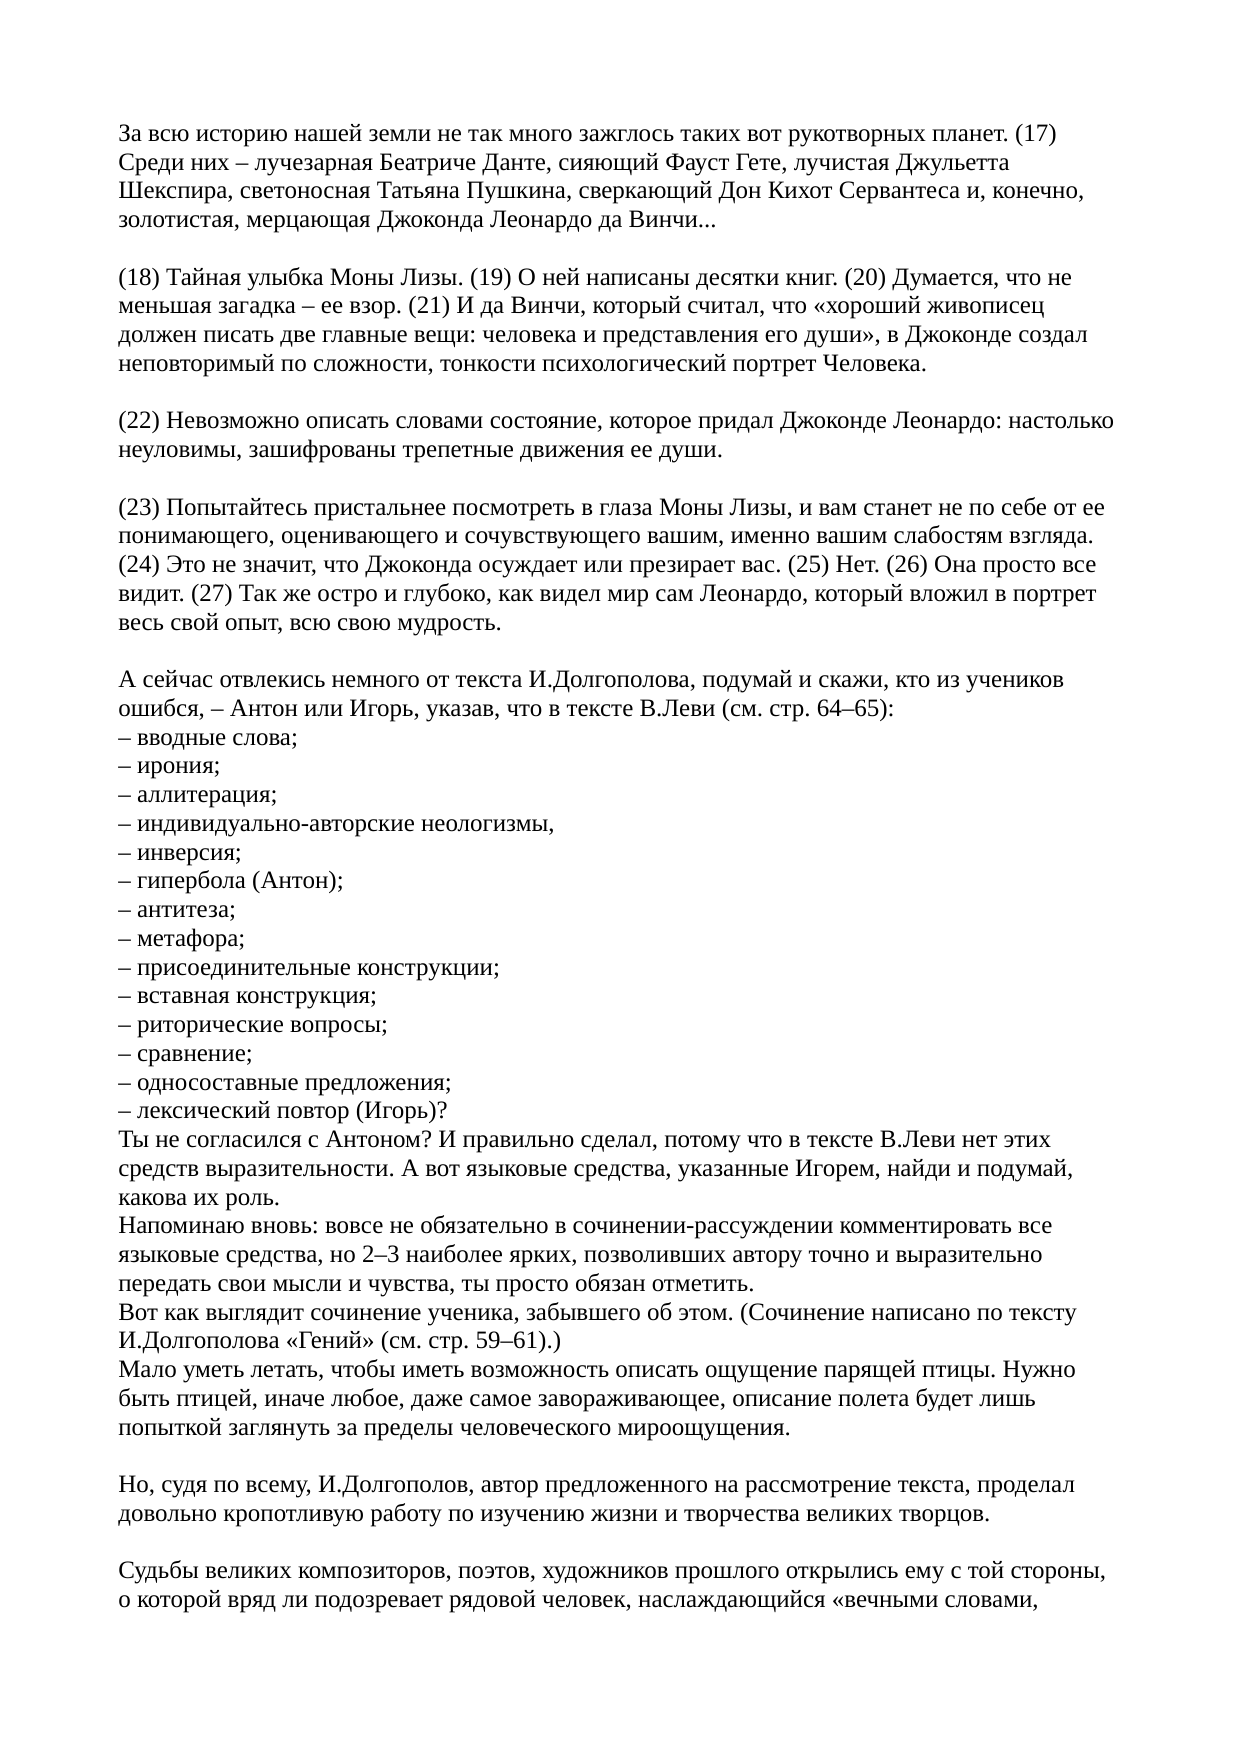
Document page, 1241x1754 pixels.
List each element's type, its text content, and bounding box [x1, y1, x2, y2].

text (23) Попытайтесь пристальнее посмотреть в глаза Моны Лизы, и вам станет не по себе от ее понимающего, оценивающего и сочувствующего вашим, именно вашим слабостям взгляда. (24) Это не значит, что Джоконда осуждает или презирает вас. (25) Нет. (26) Она просто все видит. (27) Так же остро и глубоко, как видел мир сам Леонардо, который вложил в портрет весь свой опыт, всю свою мудрость. [118, 492, 1122, 636]
text – ирония; [118, 751, 1122, 779]
text Ты не согласился с Антоном? И правильно сделал, потому что в тексте В.Леви нет этих средств выразительности. А вот языковые средства, указанные Игорем, найди и подумай, какова их роль. [118, 1124, 1122, 1211]
text – инверсия; [118, 837, 1122, 866]
text А сейчас отвлекись немного от текста И.Долгополова, подумай и скажи, кто из учеников ошибся, – Антон или Игорь, указав, что в тексте В.Леви (см. стр. 64–65): [118, 664, 1122, 722]
text – лексический повтор (Игорь)? [118, 1096, 1122, 1124]
text – односоставные предложения; [118, 1067, 1122, 1096]
text Мало уметь летать, чтобы иметь возможность описать ощущение парящей птицы. Нужно быть птицей, иначе любое, даже самое завораживающее, описание полета будет лишь попыткой заглянуть за пределы человеческого мироощущения. [118, 1354, 1122, 1441]
text За всю историю нашей земли не так много зажглось таких вот рукотворных планет. (17) Среди них – лучезарная Беатриче Данте, сияющий Фауст Гете, лучистая Джульетта Шекспира, светоносная Татьяна Пушкина, сверкающий Дон Кихот Сервантеса и, конечно, золотистая, мерцающая Джоконда Леонардо да Винчи... [118, 118, 1122, 233]
text – риторические вопросы; [118, 1009, 1122, 1038]
text – присоединительные конструкции; [118, 952, 1122, 981]
text – вводные слова; [118, 722, 1122, 751]
text Вот как выглядит сочинение ученика, забывшего об этом. (Сочинение написано по тексту И.Долгополова «Гений» (см. стр. 59–61).) [118, 1297, 1122, 1354]
text – сравнение; [118, 1038, 1122, 1067]
text Напоминаю вновь: вовсе не обязательно в сочинении-рассуждении комментировать все языковые средства, но 2–3 наиболее ярких, позволивших автору точно и выразительно передать свои мысли и чувства, ты просто обязан отметить. [118, 1211, 1122, 1297]
text – вставная конструкция; [118, 981, 1122, 1009]
text – метафора; [118, 923, 1122, 952]
text – гипербола (Антон); [118, 866, 1122, 894]
text (22) Невозможно описать словами состояние, которое придал Джоконде Леонардо: настолько неуловимы, зашифрованы трепетные движения ее души. [118, 406, 1122, 463]
text (18) Тайная улыбка Моны Лизы. (19) О ней написаны десятки книг. (20) Думается, что не меньшая загадка – ее взор. (21) И да Винчи, который считал, что «хороший живописец должен писать две главные вещи: человека и представления его души», в Джоконде создал неповторимый по сложности, тонкости психологический портрет Человека. [118, 262, 1122, 377]
text Но, судя по всему, И.Долгополов, автор предложенного на рассмотрение текста, проделал довольно кропотливую работу по изучению жизни и творчества великих творцов. [118, 1469, 1122, 1527]
text – аллитерация; [118, 779, 1122, 808]
text – индивидуально-авторские неологизмы, [118, 808, 1122, 837]
text Судьбы великих композиторов, поэтов, художников прошлого открылись ему с той стороны, о которой вряд ли подозревает рядовой человек, наслаждающийся «вечными словами, [118, 1556, 1122, 1613]
text – антитеза; [118, 894, 1122, 923]
